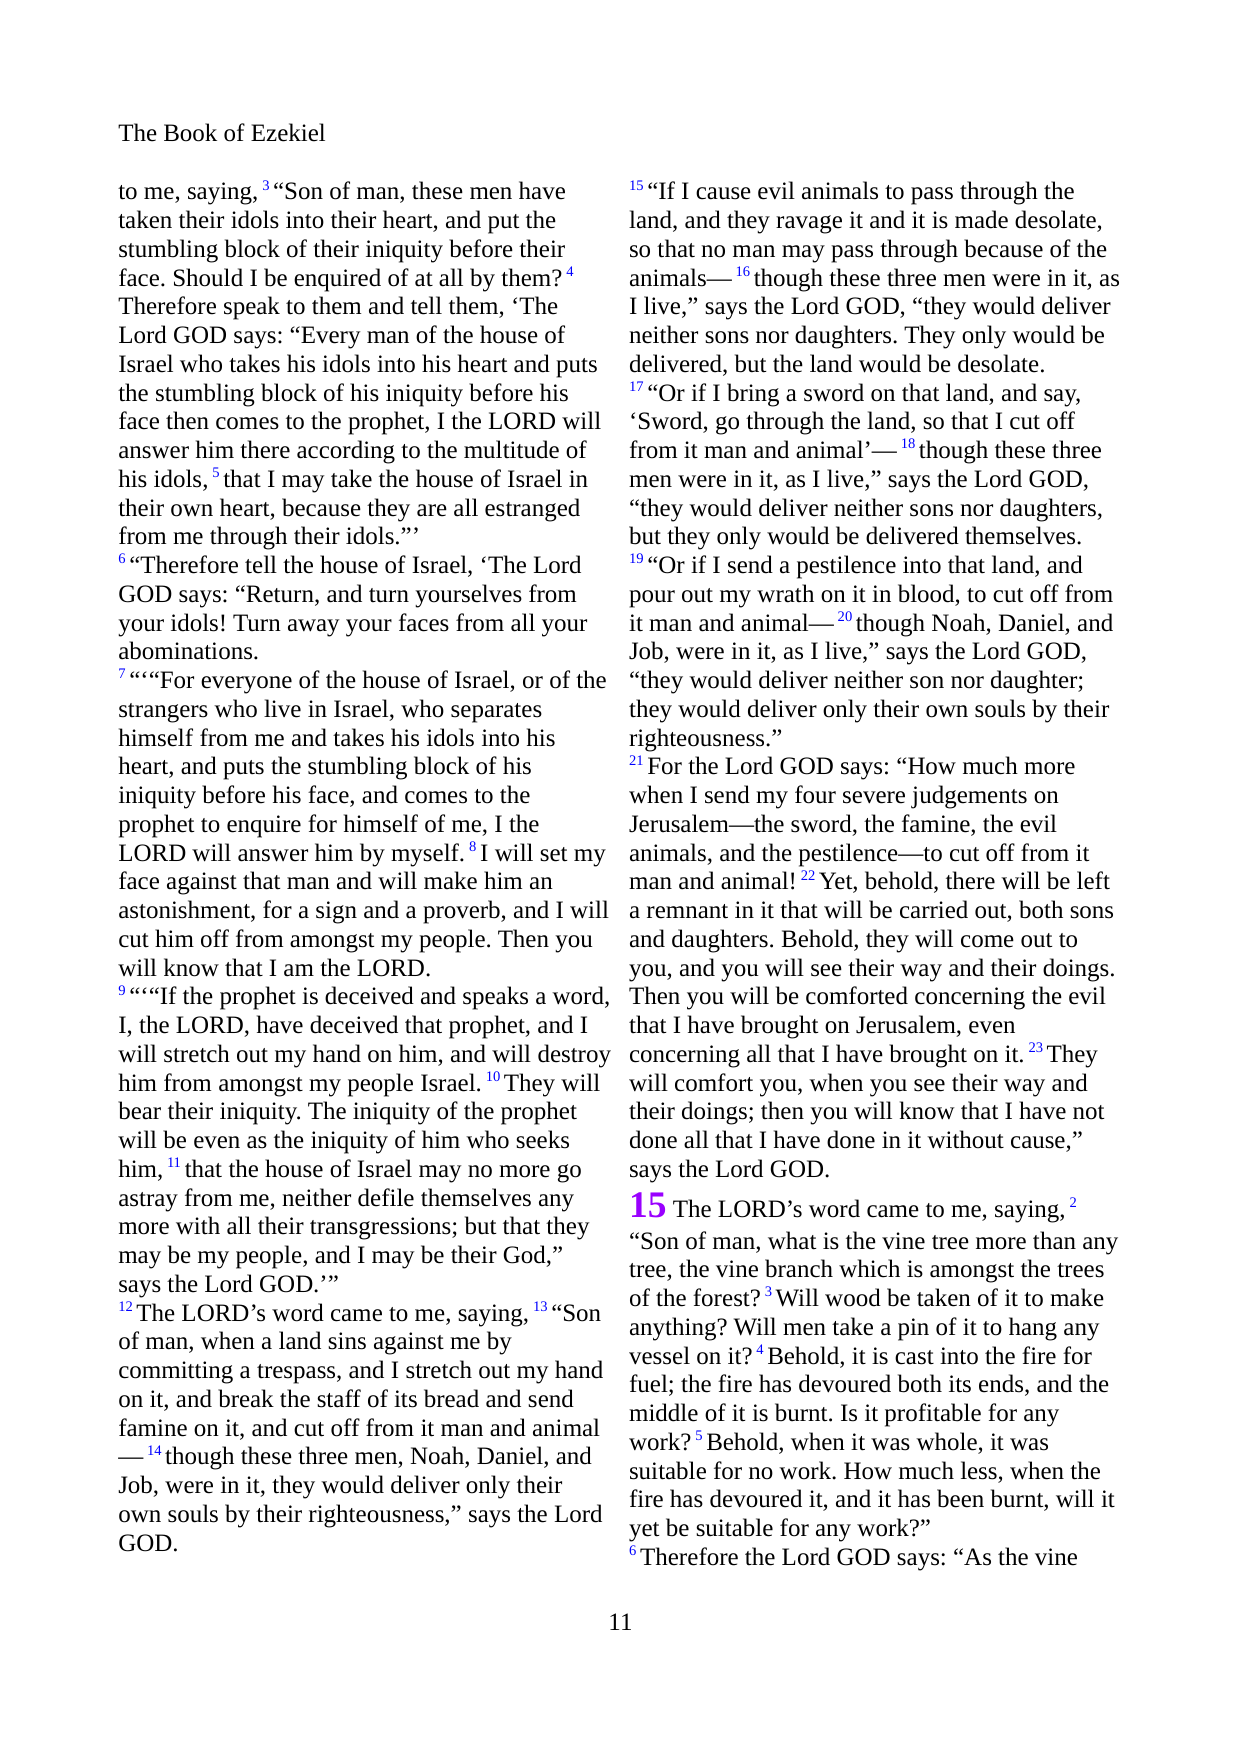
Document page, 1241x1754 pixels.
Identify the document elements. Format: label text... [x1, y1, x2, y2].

text 21 For the Lord GOD says: “How much more when I send my four severe judgements on Jerusalem—the sword, the famine, the evil animals, and the pestilence—to cut off from it man and animal! 22 Yet, behold, there will be left a remnant in it that will be carried out, both sons and daughters. Behold, they will come out to you, and you will see their way and their doings. Then you will be comforted concerning the evil that I have brought on Jerusalem, even concerning all that I have brought on it. 23 They will comfort you, when you see their way and their doings; then you will know that I have not done all that I have done in it without cause,” says the Lord GOD. [629, 751, 1122, 1183]
text 6 “Therefore tell the house of Israel, ‘The Lord GOD says: “Return, and turn yourselves from your idols! Turn away your faces from all your abominations. [118, 550, 611, 665]
text 7 “‘“For everyone of the house of Israel, or of the strangers who live in Israel, who separates himself from me and takes his idols into his heart, and puts the stumbling block of his iniquity before his face, and comes to the prophet to enquire for himself of me, I the LORD will answer him by myself. 8 I will set my face against that man and will make him an astonishment, for a sign and a proverb, and I will cut him off from amongst my people. Then you will know that I am the LORD. [118, 665, 611, 981]
text to me, saying, 3 “Son of man, these men have taken their idols into their heart, and put the stumbling block of their iniquity before their face. Should I be enquired of at all by them? 4 Therefore speak to them and tell them, ‘The Lord GOD says: “Every man of the house of Israel who takes his idols into his heart and puts the stumbling block of his iniquity before his face then comes to the prophet, I the LORD will answer him there according to the multitude of his idols, 5 that I may take the house of Israel in their own heart, because they are all estranged from me through their idols.”’ [118, 176, 611, 550]
text 19 “Or if I send a pestilence into that land, and pour out my wrath on it in blood, to cut off from it man and animal— 20 though Noah, Daniel, and Job, were in it, as I live,” says the Lord GOD, “they would deliver neither son nor daughter; they would deliver only their own souls by their righteousness.” [629, 550, 1122, 751]
text 15 The LORD’s word came to me, saying, 2 “Son of man, what is the vine tree more than any tree, the vine branch which is amongst the trees of the forest? 3 Will wood be taken of it to make anything? Will men take a pin of it to hang any vessel on it? 4 Behold, it is cast into the fire for fuel; the fire has devoured both its ends, and the middle of it is burnt. Is it profitable for any work? 5 Behold, when it was whole, it was suitable for no work. How much less, when the fire has devoured it, and it has been burnt, will it yet be suitable for any work?” [629, 1183, 1122, 1542]
text 6 Therefore the Lord GOD says: “As the vine [629, 1542, 1122, 1571]
text 12 The LORD’s word came to me, saying, 13 “Son of man, when a land sins against me by committing a trespass, and I stretch out my hand on it, and break the staff of its bread and send famine on it, and cut off from it man and animal— 14 though these three men, Noah, Daniel, and Job, were in it, they would deliver only their own souls by their righteousness,” says the Lord GOD. [118, 1298, 611, 1556]
text 15 “If I cause evil animals to pass through the land, and they ravage it and it is made desolate, so that no man may pass through because of the animals— 16 though these three men were in it, as I live,” says the Lord GOD, “they would deliver neither sons nor daughters. They only would be delivered, but the land would be desolate. [629, 176, 1122, 378]
text 17 “Or if I bring a sword on that land, and say, ‘Sword, go through the land, so that I cut off from it man and animal’— 18 though these three men were in it, as I live,” says the Lord GOD, “they would deliver neither sons nor daughters, but they only would be delivered themselves. [629, 378, 1122, 550]
text 9 “‘“If the prophet is deceived and speaks a word, I, the LORD, have deceived that prophet, and I will stretch out my hand on him, and will destroy him from amongst my people Israel. 10 They will bear their iniquity. The iniquity of the prophet will be even as the iniquity of him who seeks him, 11 that the house of Israel may no more go astray from me, neither defile themselves any more with all their transgressions; but that they may be my people, and I may be their God,” says the Lord GOD.’” [118, 981, 611, 1298]
